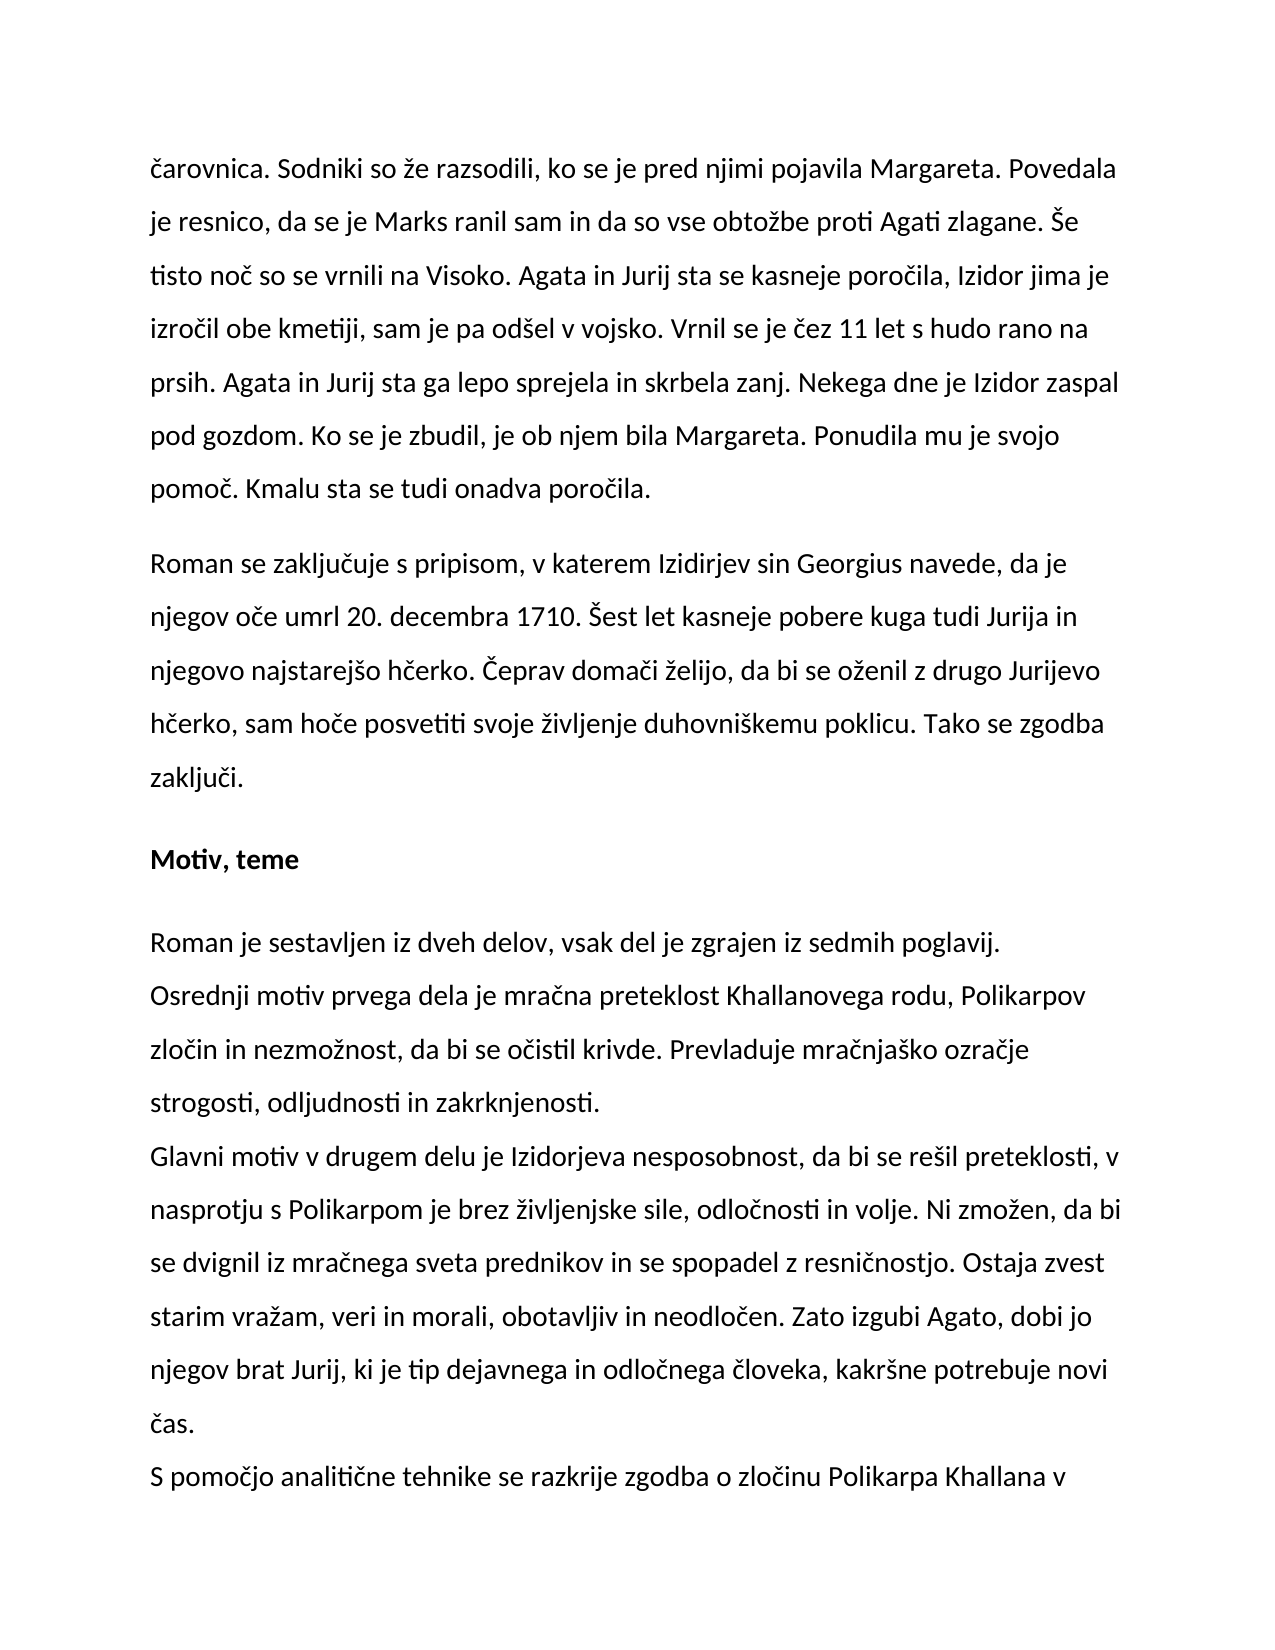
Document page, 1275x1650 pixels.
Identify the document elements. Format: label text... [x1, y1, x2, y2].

text Motiv, teme [150, 841, 1125, 877]
text Roman je sestavljen iz dveh delov, vsak del je zgrajen iz sedmih poglavij. Osrednji motiv prvega dela je mračna preteklost Khallanovega rodu, Polikarpov zločin in nezmožnost, da bi se očistil krivde. Prevladuje mračnjaško ozračje strogosti, odljudnosti in zakrknjenosti. Glavni motiv v drugem delu je Izidorjeva nesposobnost, da bi se rešil preteklosti, v nasprotju s Polikarpom je brez življenjske sile, odločnosti in volje. Ni zmožen, da bi se dvignil iz mračnega sveta prednikov in se spopadel z resničnostjo. Ostaja zvest starim vražam, veri in morali, obotavljiv in neodločen. Zato izgubi Agato, dobi jo njegov brat Jurij, ki je tip dejavnega in odločnega človeka, kakršne potrebuje novi čas. S pomočjo analitične tehnike se razkrije zgodba o zločinu Polikarpa Khallana v [150, 924, 1125, 1494]
text Roman se zaključuje s pripisom, v katerem Izidirjev sin Georgius navede, da je njegov oče umrl 20. decembra 1710. Šest let kasneje pobere kuga tudi Jurija in njegovo najstarejšo hčerko. Čeprav domači želijo, da bi se oženil z drugo Jurijevo hčerko, sam hoče posvetiti svoje življenje duhovniškemu poklicu. Tako se zgodba zaključi. [150, 545, 1125, 794]
text čarovnica. Sodniki so že razsodili, ko se je pred njimi pojavila Margareta. Povedala je resnico, da se je Marks ranil sam in da so vse obtožbe proti Agati zlagane. Še tisto noč so se vrnili na Visoko. Agata in Jurij sta se kasneje poročila, Izidor jima je izročil obe kmetiji, sam je pa odšel v vojsko. Vrnil se je čez 11 let s hudo rano na prsih. Agata in Jurij sta ga lepo sprejela in skrbela zanj. Nekega dne je Izidor zaspal pod gozdom. Ko se je zbudil, je ob njem bila Margareta. Ponudila mu je svojo pomoč. Kmalu sta se tudi onadva poročila. [150, 150, 1125, 506]
